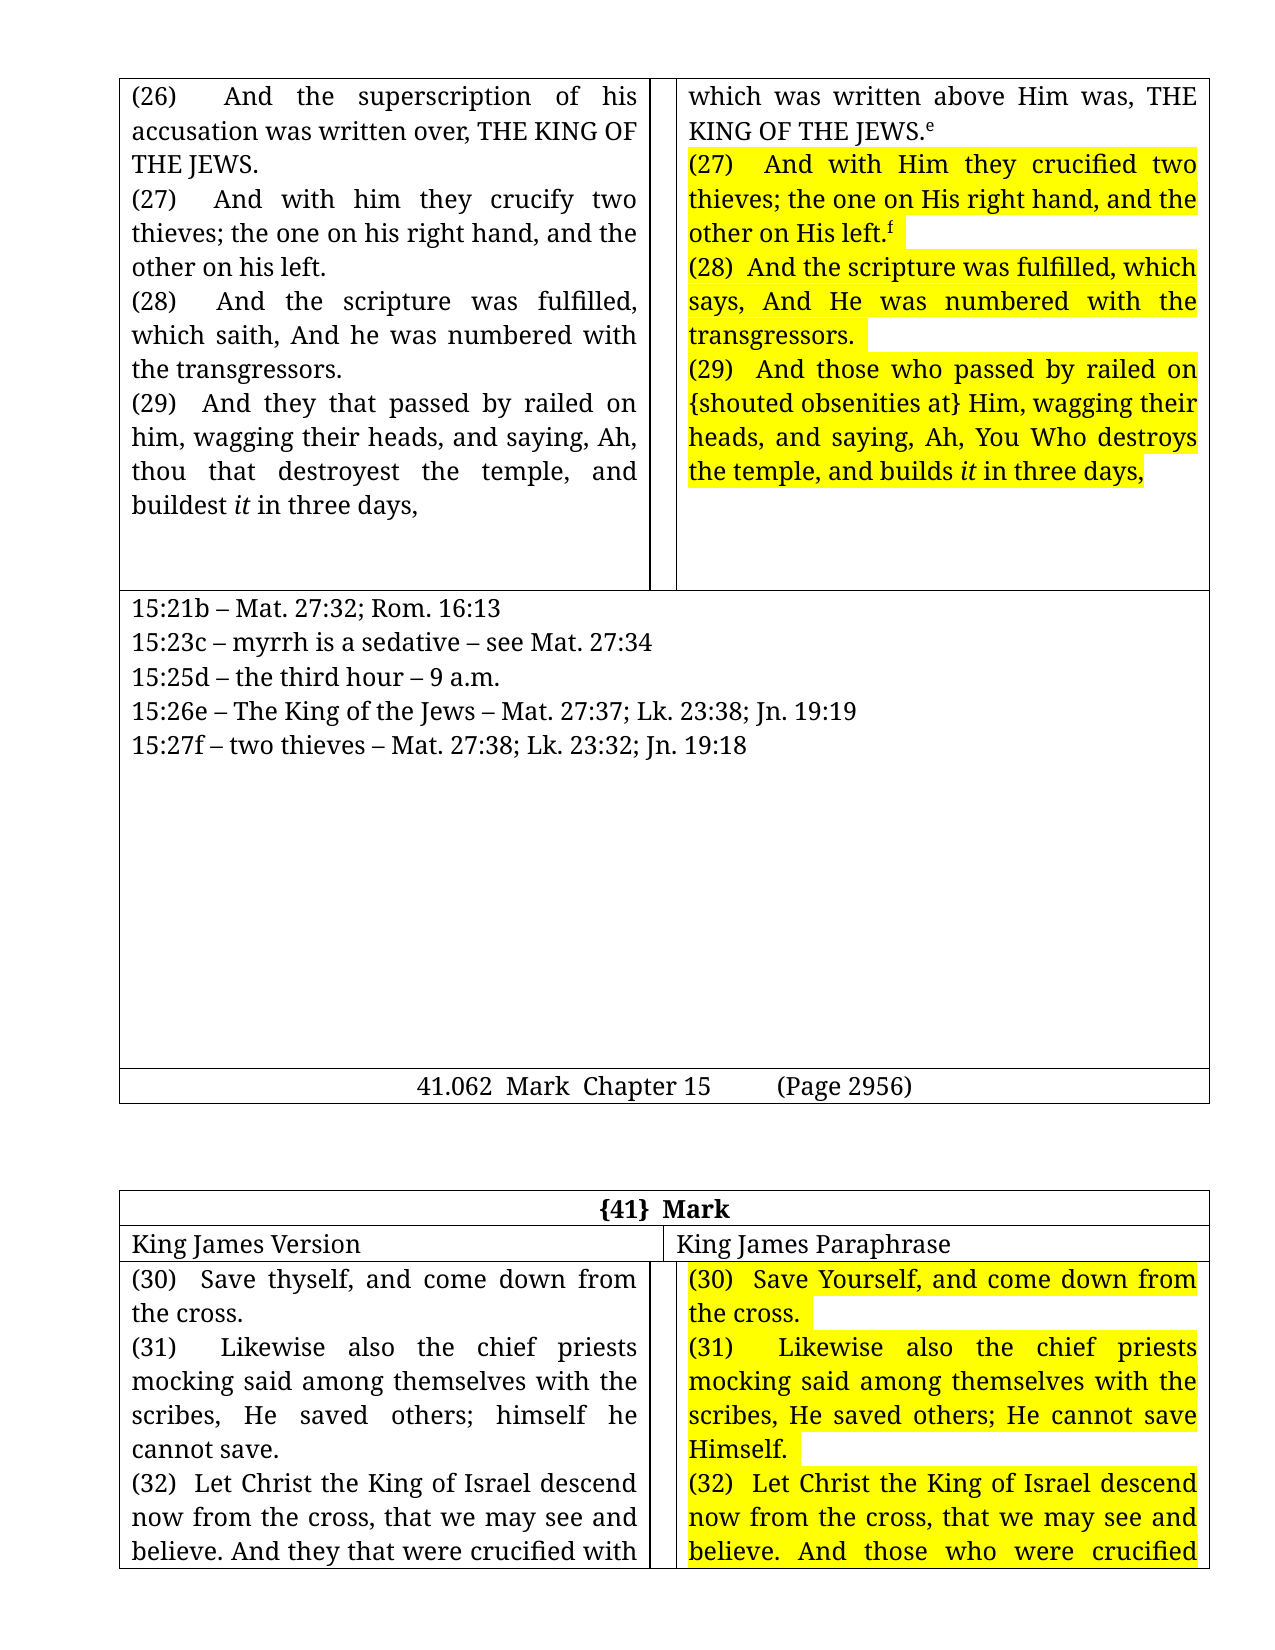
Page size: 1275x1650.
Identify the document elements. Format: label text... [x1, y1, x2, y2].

table_cell (26) And the superscription of his accusation was written over, THE KING OF THE JEWS. (27) And with him they crucify two thieves; the one on his right hand, and the other on his left. (28) And the scripture was fulfilled, which saith, And he was numbered with the transgressors. (29) And they that passed by railed on him, wagging their heads, and saying, Ah, thou that destroyest the temple, and buildest it in three days, [120, 79, 649, 590]
table_cell 41.062 Mark Chapter 15 (Page 2956) [120, 1069, 1209, 1103]
table_cell which was written above Him was, THE KING OF THE JEWS.e (27) And with Him they crucified two thieves; the one on His right hand, and the other on His left.f (28) And the scripture was fulfilled, which says, And He was numbered with the transgressors. (29) And those who passed by railed on {shouted obsenities at} Him, wagging their heads, and saying, Ah, You Who destroys the temple, and builds it in three days, [677, 79, 1209, 590]
table_header {41} Mark [120, 1191, 1209, 1225]
table_cell [651, 79, 676, 590]
table_cell (30) Save Yourself, and come down from the cross. (31) Likewise also the chief priests mocking said among themselves with the scribes, He saved others; He cannot save Himself. (32) Let Christ the King of Israel descend now from the cross, that we may see and believe. And those who were crucified [677, 1262, 1209, 1568]
table_cell [651, 1262, 676, 1568]
table_cell King James Paraphrase [664, 1226, 1209, 1261]
table_cell 15:21b – Mat. 27:32; Rom. 16:13 15:23c – myrrh is a sedative – see Mat. 27:34 15:25d – the third hour – 9 a.m. 15:26e – The King of the Jews – Mat. 27:37; Lk. 23:38; Jn. 19:19 15:27f – two thieves – Mat. 27:38; Lk. 23:32; Jn. 19:18 [120, 591, 1209, 1068]
table_cell (30) Save thyself, and come down from the cross. (31) Likewise also the chief priests mocking said among themselves with the scribes, He saved others; himself he cannot save. (32) Let Christ the King of Israel descend now from the cross, that we may see and believe. And they that were crucified with [120, 1262, 649, 1568]
table_cell King James Version [120, 1226, 663, 1261]
